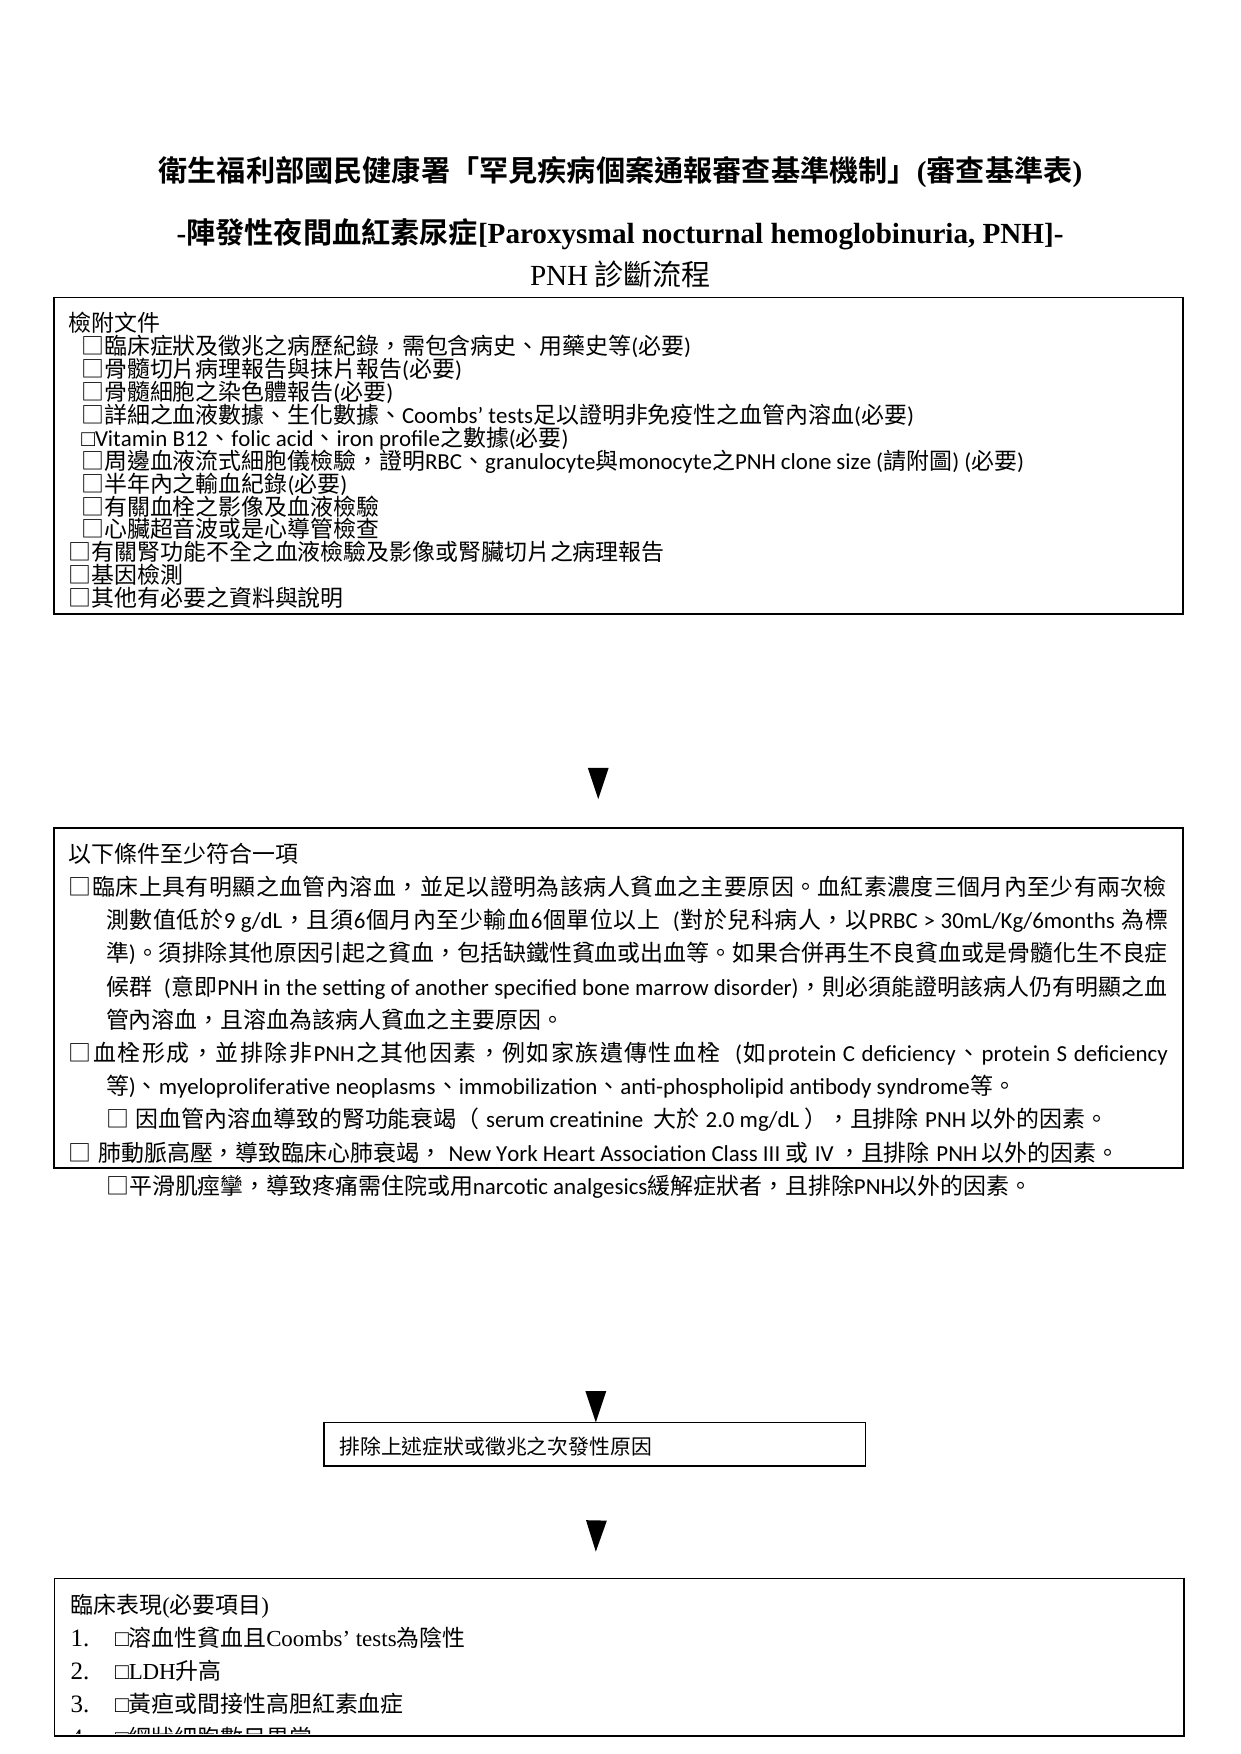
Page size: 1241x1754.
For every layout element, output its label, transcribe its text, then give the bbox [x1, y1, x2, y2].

text 臨床表現(必要項目) [70, 1586, 1168, 1620]
list □LDH升高 [70, 1653, 1168, 1686]
list □網狀細胞數目異常 [70, 1720, 1168, 1733]
list □黃疸或間接性高胆紅素血症 [70, 1686, 1168, 1720]
text -陣發性夜間血紅素尿症[Paroxysmal nocturnal hemoglobinuria, PNH]- [118, 189, 1122, 252]
list □溶血性貧血且Coombs’ tests為陰性 [70, 1620, 1168, 1653]
text PNH診斷流程 [118, 252, 1122, 294]
text 衛生福利部國民健康署「罕見疾病個案通報審查基準機制」(審查基準表) [118, 127, 1122, 189]
